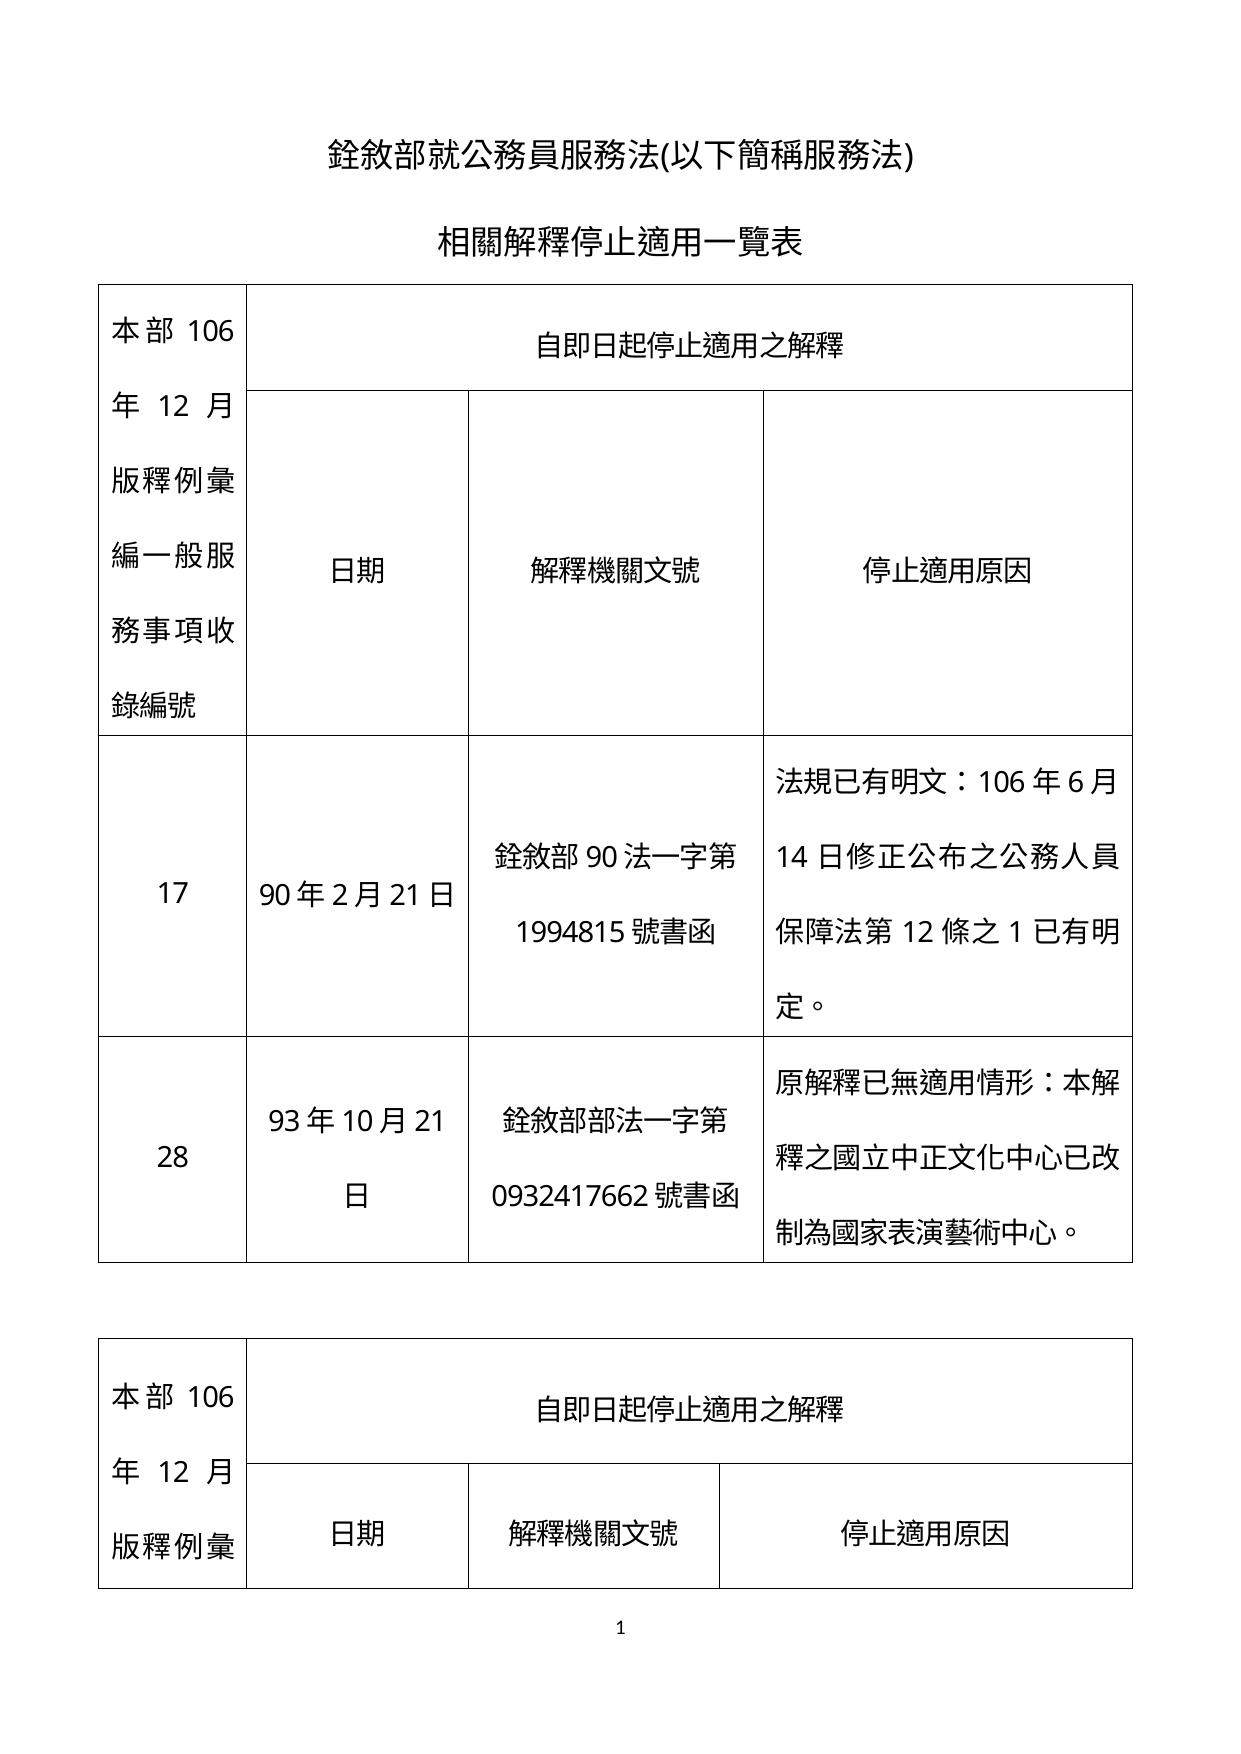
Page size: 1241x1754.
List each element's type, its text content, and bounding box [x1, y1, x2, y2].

table_cell 日期 [247, 1464, 468, 1587]
table_cell 93年10月21日 [247, 1037, 468, 1262]
table_cell 日期 [247, 391, 468, 735]
table_cell 法規已有明文：106年6月14日修正公布之公務人員保障法第12條之1已有明定。 [764, 736, 1132, 1036]
table_header 本部106年12月版釋例彙編經營商業之禁止事項收錄編號 [99, 1339, 246, 1587]
table_cell 28 [99, 1037, 246, 1262]
table_cell 解釋機關文號 [469, 1464, 719, 1587]
table_cell 停止適用原因 [764, 391, 1132, 735]
text 相關解釋停止適用一覽表 [187, 196, 1053, 271]
table_cell 90年2月21日 [247, 736, 468, 1036]
table_cell 銓敘部部法一字第0932417662號書函 [469, 1037, 763, 1262]
table_cell 停止適用原因 [720, 1464, 1132, 1587]
table_cell 銓敘部90法一字第1994815號書函 [469, 736, 763, 1036]
table_header 自即日起停止適用之解釋 [247, 285, 1132, 390]
table_header 自即日起停止適用之解釋 [247, 1339, 1132, 1463]
table_cell 17 [99, 736, 246, 1036]
table_cell 原解釋已無適用情形：本解釋之國立中正文化中心已改制為國家表演藝術中心。 [764, 1037, 1132, 1262]
text 銓敘部就公務員服務法(以下簡稱服務法) [187, 109, 1053, 184]
table_header 本部106年12月版釋例彙編一般服務事項收錄編號 [99, 285, 246, 735]
table_cell 解釋機關文號 [469, 391, 763, 735]
